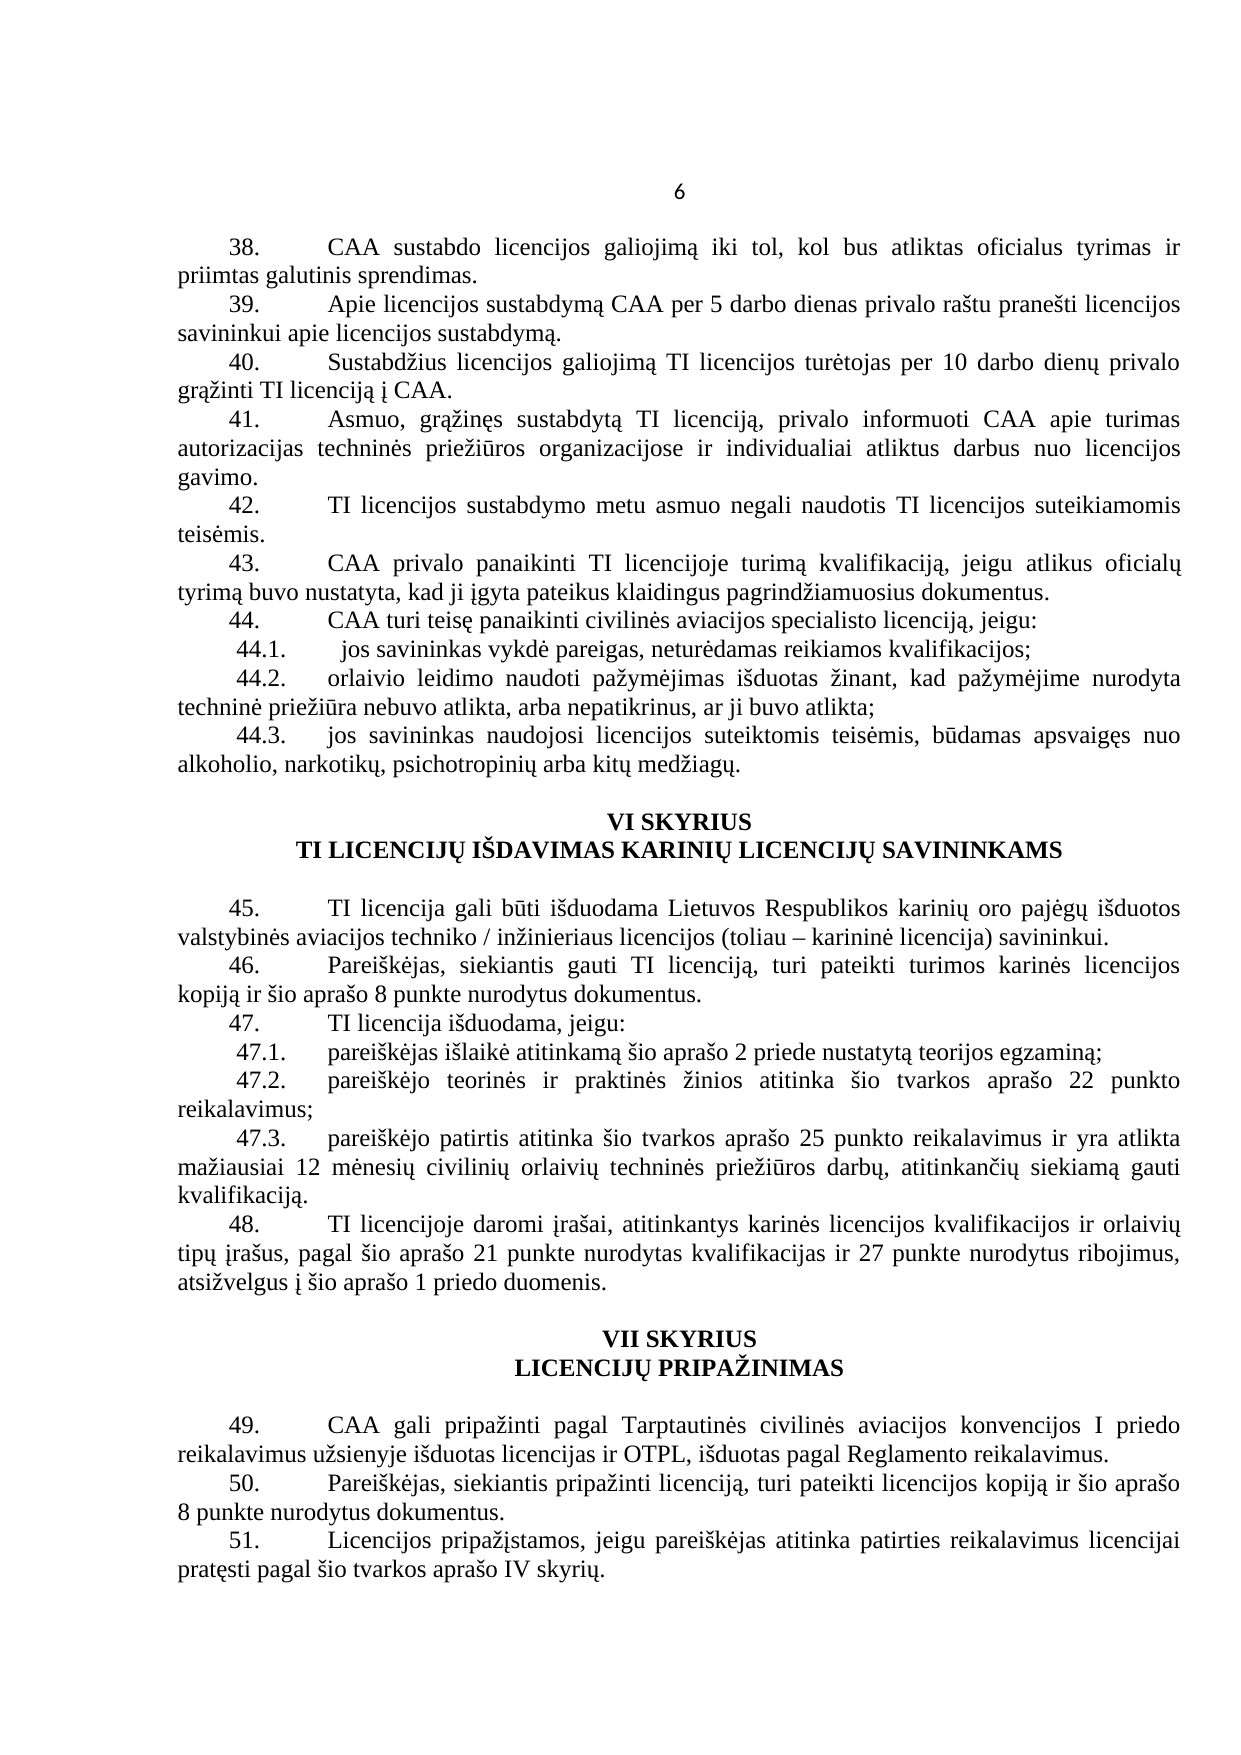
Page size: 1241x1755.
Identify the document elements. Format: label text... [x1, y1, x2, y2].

text 49. CAA gali pripažinti pagal Tarptautinės civilinės aviacijos konvencijos I priedo reikalavimus užsienyje išduotas licencijas ir OTPL, išduotas pagal Reglamento reikalavimus. [177, 1410, 1181, 1468]
text 40. Sustabdžius licencijos galiojimą TI licencijos turėtojas per 10 darbo dienų privalo grąžinti TI licenciją į CAA. [177, 347, 1181, 404]
text 47. TI licencija išduodama, jeigu: [177, 1008, 1181, 1037]
text 47.2. pareiškėjo teorinės ir praktinės žinios atitinka šio tvarkos aprašo 22 punkto reikalavimus; [177, 1065, 1181, 1123]
text 47.1. pareiškėjas išlaikė atitinkamą šio aprašo 2 priede nustatytą teorijos egzaminą; [177, 1037, 1181, 1065]
text 42. TI licencijos sustabdymo metu asmuo negali naudotis TI licencijos suteikiamomis teisėmis. [177, 490, 1181, 548]
text 44.2. orlaivio leidimo naudoti pažymėjimas išduotas žinant, kad pažymėjime nurodyta techninė priežiūra nebuvo atlikta, arba nepatikrinus, ar ji buvo atlikta; [177, 663, 1181, 720]
text 48. TI licencijoje daromi įrašai, atitinkantys karinės licencijos kvalifikacijos ir orlaivių tipų įrašus, pagal šio aprašo 21 punkte nurodytas kvalifikacijas ir 27 punkte nurodytus ribojimus, atsižvelgus į šio aprašo 1 priedo duomenis. [177, 1209, 1181, 1295]
text 44. CAA turi teisę panaikinti civilinės aviacijos specialisto licenciją, jeigu: [177, 605, 1181, 634]
text 50. Pareiškėjas, siekiantis pripažinti licenciją, turi pateikti licencijos kopiją ir šio aprašo 8 punkte nurodytus dokumentus. [177, 1468, 1181, 1525]
text 44.3. jos savininkas naudojosi licencijos suteiktomis teisėmis, būdamas apsvaigęs nuo alkoholio, narkotikų, psichotropinių arba kitų medžiagų. [177, 720, 1181, 778]
text 39. Apie licencijos sustabdymą CAA per 5 darbo dienas privalo raštu pranešti licencijos savininkui apie licencijos sustabdymą. [177, 289, 1181, 347]
text VII SKYRIUS [177, 1324, 1181, 1353]
text 45. TI licencija gali būti išduodama Lietuvos Respublikos karinių oro pajėgų išduotos valstybinės aviacijos techniko / inžinieriaus licencijos (toliau – karininė licencija) savininkui. [177, 893, 1181, 950]
text 47.3. pareiškėjo patirtis atitinka šio tvarkos aprašo 25 punkto reikalavimus ir yra atlikta mažiausiai 12 mėnesių civilinių orlaivių techninės priežiūros darbų, atitinkančių siekiamą gauti kvalifikaciją. [177, 1123, 1181, 1209]
text 46. Pareiškėjas, siekiantis gauti TI licenciją, turi pateikti turimos karinės licencijos kopiją ir šio aprašo 8 punkte nurodytus dokumentus. [177, 950, 1181, 1008]
text 41. Asmuo, grąžinęs sustabdytą TI licenciją, privalo informuoti CAA apie turimas autorizacijas techninės priežiūros organizacijose ir individualiai atliktus darbus nuo licencijos gavimo. [177, 404, 1181, 490]
text LICENCIJŲ PRIPAŽINIMAS [177, 1353, 1181, 1382]
text 44.1. jos savininkas vykdė pareigas, neturėdamas reikiamos kvalifikacijos; [236, 634, 1181, 663]
text 51. Licencijos pripažįstamos, jeigu pareiškėjas atitinka patirties reikalavimus licencijai pratęsti pagal šio tvarkos aprašo IV skyrių. [177, 1525, 1181, 1583]
text 38. CAA sustabdo licencijos galiojimą iki tol, kol bus atliktas oficialus tyrimas ir priimtas galutinis sprendimas. [177, 232, 1181, 289]
text 43. CAA privalo panaikinti TI licencijoje turimą kvalifikaciją, jeigu atlikus oficialų tyrimą buvo nustatyta, kad ji įgyta pateikus klaidingus pagrindžiamuosius dokumentus. [177, 548, 1181, 605]
text TI LICENCIJŲ IŠDAVIMAS KARINIŲ LICENCIJŲ SAVININKAMS [177, 835, 1181, 864]
text VI SKYRIUS [177, 807, 1181, 835]
